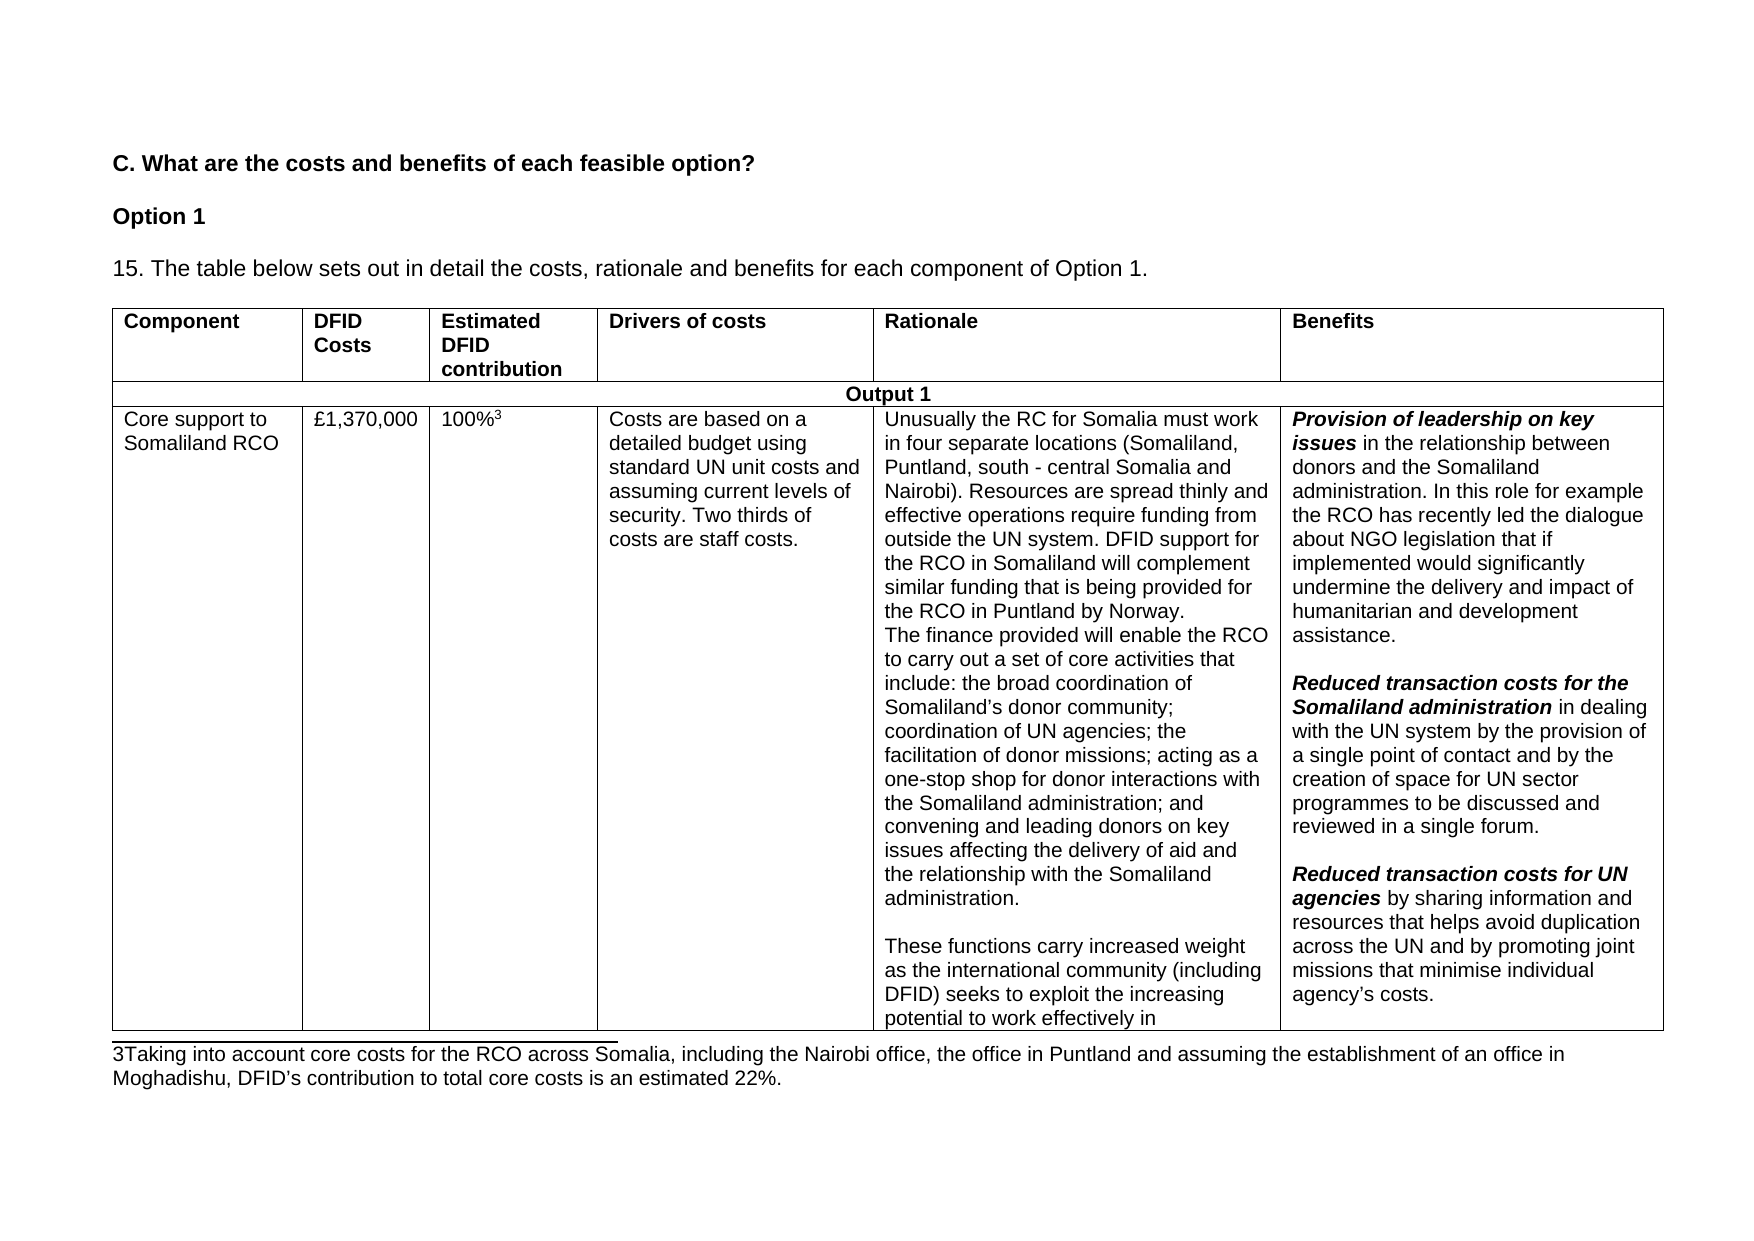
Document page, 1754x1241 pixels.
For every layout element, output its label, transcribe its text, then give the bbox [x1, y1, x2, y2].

table_header DFID Costs [303, 309, 429, 381]
table_cell Output 1 [113, 382, 1663, 406]
table_header Estimated DFID contribution [430, 309, 597, 381]
text C. What are the costs and benefits of each feasible option? [112, 150, 1641, 176]
table_cell Costs are based on a detailed budget using standard UN unit costs and assuming current levels of security. Two thirds of costs are staff costs. [598, 407, 873, 1030]
table_header Drivers of costs [598, 309, 873, 381]
table_cell Provision of leadership on key issues in the relationship between donors and the Somaliland administration. In this role for example the RCO has recently led the dialogue about NGO legislation that if implemented would significantly undermine the delivery and impact of humanitarian and development assistance. Reduced transaction costs for the Somaliland administration in dealing with the UN system by the provision of a single point of contact and by the creation of space for UN sector programmes to be discussed and reviewed in a single forum. Reduced transaction costs for UN agencies by sharing information and resources that helps avoid duplication across the UN and by promoting joint missions that minimise individual agency’s costs. [1281, 407, 1663, 1030]
table_header Rationale [874, 309, 1280, 381]
text Option 1 [112, 203, 1641, 229]
table_header Benefits [1281, 309, 1663, 381]
text 15. The table below sets out in detail the costs, rationale and benefits for each component of Option 1. [112, 255, 1641, 282]
table_header Component [113, 309, 302, 381]
table_cell Unusually the RC for Somalia must work in four separate locations (Somaliland, Puntland, south - central Somalia and Nairobi). Resources are spread thinly and effective operations require funding from outside the UN system. DFID support for the RCO in Somaliland will complement similar funding that is being provided for the RCO in Puntland by Norway. The finance provided will enable the RCO to carry out a set of core activities that include: the broad coordination of Somaliland’s donor community; coordination of UN agencies; the facilitation of donor missions; acting as a one-stop shop for donor interactions with the Somaliland administration; and convening and leading donors on key issues affecting the delivery of aid and the relationship with the Somaliland administration. These functions carry increased weight as the international community (including DFID) seeks to exploit the increasing potential to work effectively in [874, 407, 1280, 1030]
table_cell £1,370,000 [303, 407, 429, 1030]
table_cell Core support to Somaliland RCO [113, 407, 302, 1030]
table_cell 100% [430, 407, 597, 1030]
